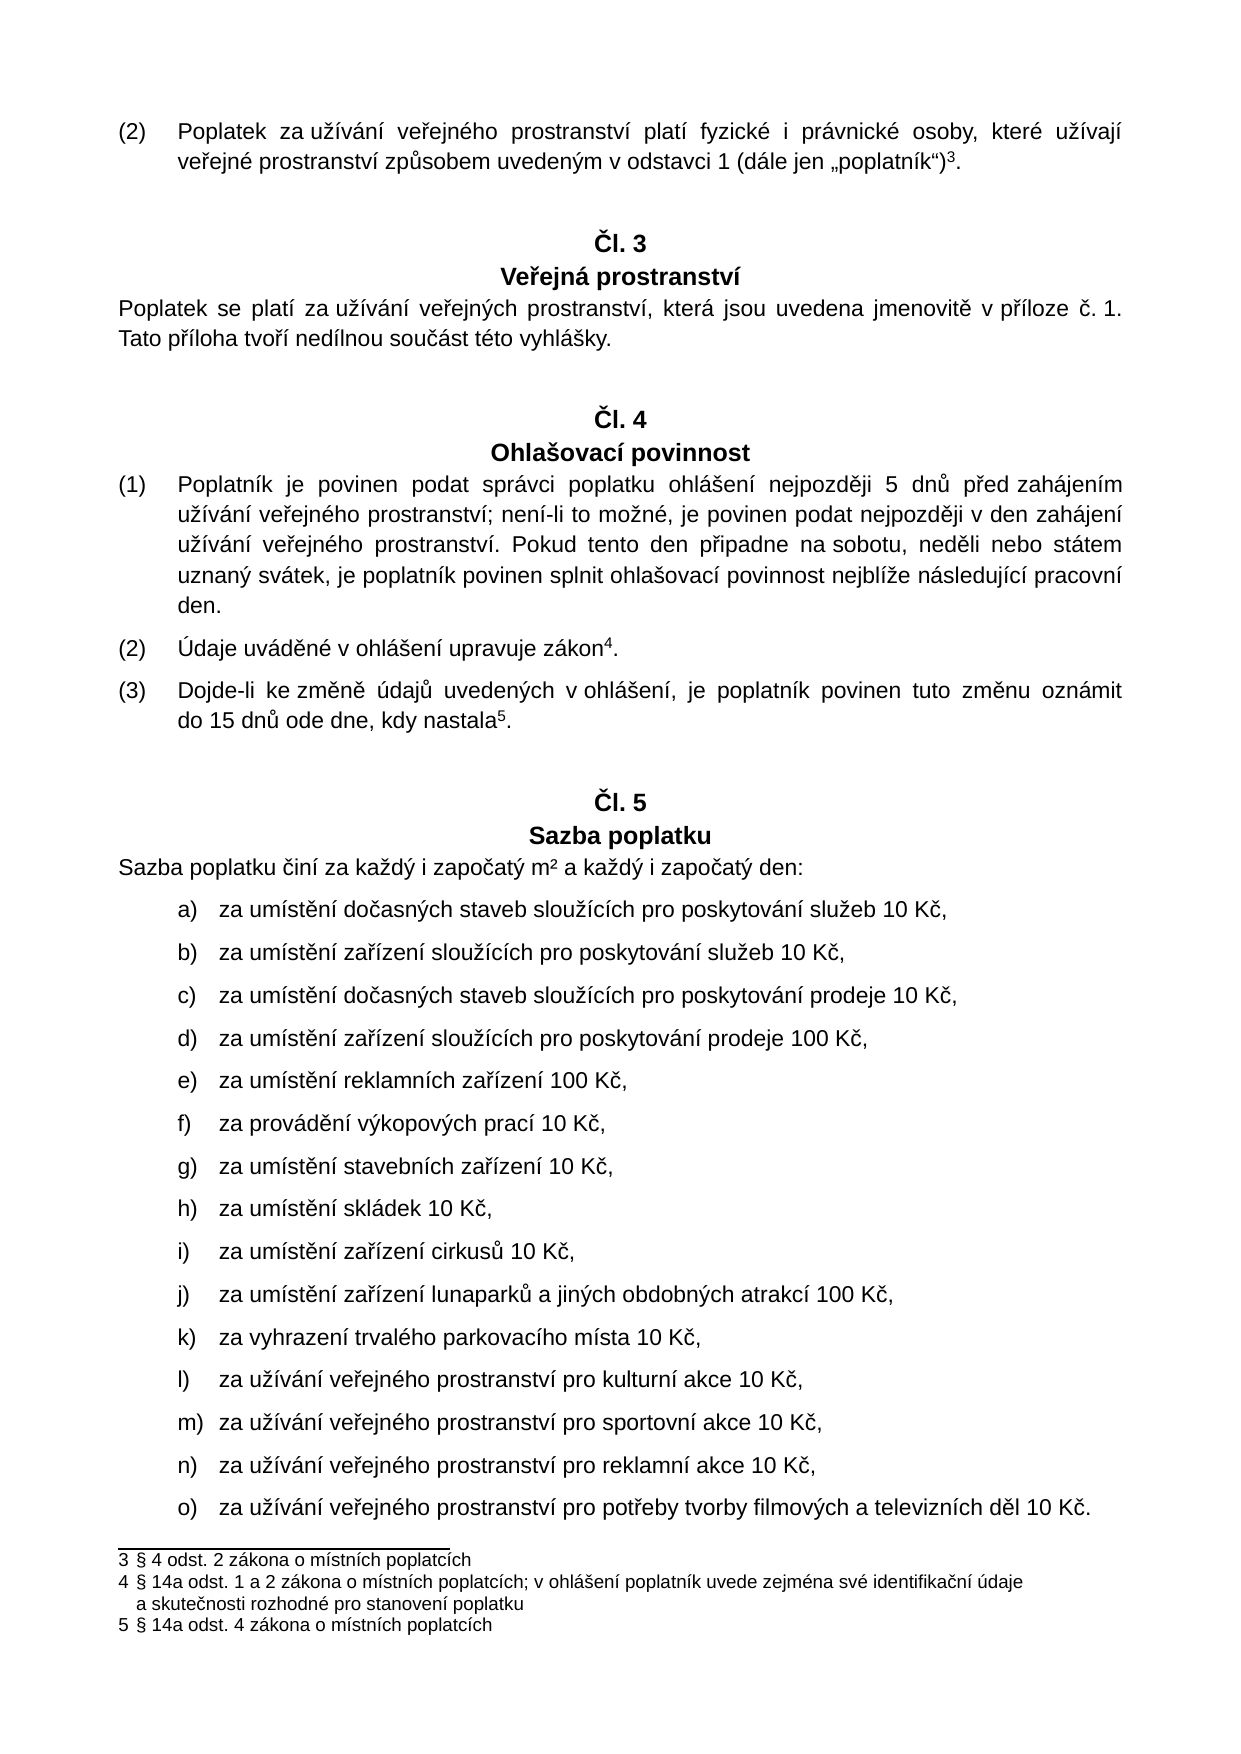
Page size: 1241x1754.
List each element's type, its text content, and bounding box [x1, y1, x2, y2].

list § 14a odst. 1 a 2 zákona o místních poplatcích; v ohlášení poplatník uvede zejména své identifikační údaje a skutečnosti rozhodné pro stanovení poplatku [118, 1571, 1122, 1614]
list za užívání veřejného prostranství pro reklamní akce 10 Kč, [177, 1452, 1122, 1478]
list za užívání veřejného prostranství pro potřeby tvorby filmových a televizních děl 10 Kč. [177, 1494, 1122, 1521]
list za umístění zařízení sloužících pro poskytování služeb 10 Kč, [177, 939, 1122, 966]
list za umístění zařízení cirkusů 10 Kč, [177, 1238, 1122, 1264]
list Údaje uváděné v ohlášení upravuje zákon. [118, 634, 1122, 661]
list za umístění zařízení lunaparků a jiných obdobných atrakcí 100 Kč, [177, 1281, 1122, 1307]
subtitle Čl. 4 Ohlašovací povinnost [118, 405, 1122, 467]
list za užívání veřejného prostranství pro sportovní akce 10 Kč, [177, 1409, 1122, 1435]
list § 14a odst. 4 zákona o místních poplatcích [118, 1614, 1122, 1635]
list za umístění stavebních zařízení 10 Kč, [177, 1153, 1122, 1179]
list za užívání veřejného prostranství pro kulturní akce 10 Kč, [177, 1366, 1122, 1393]
subtitle Čl. 3 Veřejná prostranství [118, 228, 1122, 290]
text Poplatek se platí za užívání veřejných prostranství, která jsou uvedena jmenovitě v příloze č. 1. Tato příloha tvoří nedílnou součást této vyhlášky. [118, 294, 1122, 351]
list Dojde-li ke změně údajů uvedených v ohlášení, je poplatník povinen tuto změnu oznámit do 15 dnů ode dne, kdy nastala. [118, 677, 1122, 734]
list § 4 odst. 2 zákona o místních poplatcích [118, 1549, 1122, 1571]
list Poplatek za užívání veřejného prostranství platí fyzické i právnické osoby, které užívají veřejné prostranství způsobem uvedeným v odstavci 1 (dále jen „poplatník“). [118, 118, 1122, 175]
list za umístění dočasných staveb sloužících pro poskytování prodeje 10 Kč, [177, 982, 1122, 1008]
list za umístění zařízení sloužících pro poskytování prodeje 100 Kč, [177, 1024, 1122, 1051]
list Poplatník je povinen podat správci poplatku ohlášení nejpozději 5 dnů před zahájením užívání veřejného prostranství; není-li to možné, je povinen podat nejpozději v den zahájení užívání veřejného prostranství. Pokud tento den připadne na sobotu, neděli nebo státem uznaný svátek, je poplatník povinen splnit ohlašovací povinnost nejblíže následující pracovní den. [118, 471, 1122, 618]
list za umístění dočasných staveb sloužících pro poskytování služeb 10 Kč, [177, 896, 1122, 923]
text Sazba poplatku činí za každý i započatý m² a každý i započatý den: [118, 854, 1122, 880]
list za vyhrazení trvalého parkovacího místa 10 Kč, [177, 1323, 1122, 1350]
subtitle Čl. 5 Sazba poplatku [118, 788, 1122, 849]
list za umístění reklamních zařízení 100 Kč, [177, 1067, 1122, 1094]
list za umístění skládek 10 Kč, [177, 1195, 1122, 1222]
list za provádění výkopových prací 10 Kč, [177, 1110, 1122, 1136]
